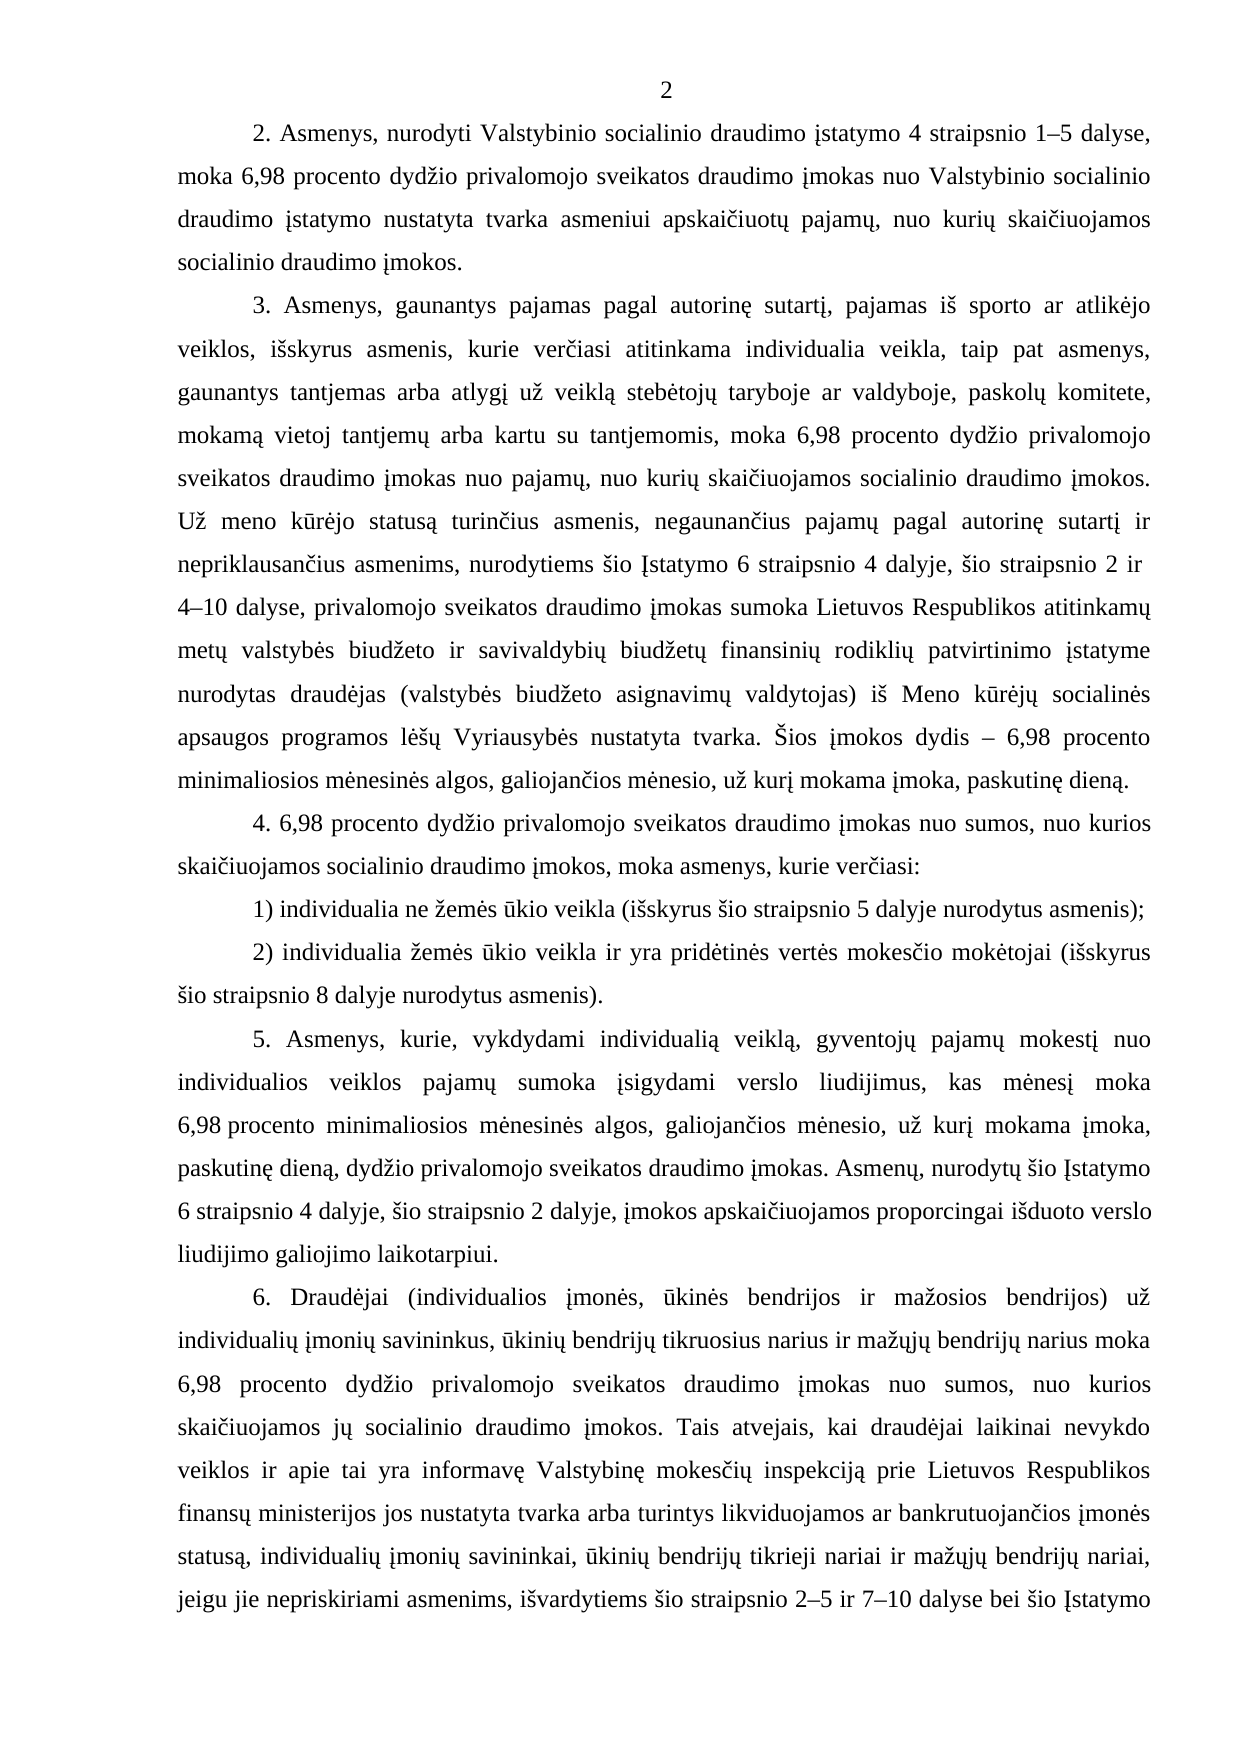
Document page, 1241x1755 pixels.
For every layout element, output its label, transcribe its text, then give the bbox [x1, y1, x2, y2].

text 6. Draudėjai (individualios įmonės, ūkinės bendrijos ir mažosios bendrijos) už individualių įmonių savininkus, ūkinių bendrijų tikruosius narius ir mažųjų bendrijų narius moka 6,98 procento dydžio privalomojo sveikatos draudimo įmokas nuo sumos, nuo kurios skaičiuojamos jų socialinio draudimo įmokos. Tais atvejais, kai draudėjai laikinai nevykdo veiklos ir apie tai yra informavę Valstybinę mokesčių inspekciją prie Lietuvos Respublikos finansų ministerijos jos nustatyta tvarka arba turintys likviduojamos ar bankrutuojančios įmonės statusą, individualių įmonių savininkai, ūkinių bendrijų tikrieji nariai ir mažųjų bendrijų nariai, jeigu jie nepriskiriami asmenims, išvardytiems šio straipsnio 2–5 ir 7–10 dalyse bei šio Įstatymo [177, 1282, 1152, 1613]
text 2. Asmenys, nurodyti Valstybinio socialinio draudimo įstatymo 4 straipsnio 1–5 dalyse, moka 6,98 procento dydžio privalomojo sveikatos draudimo įmokas nuo Valstybinio socialinio draudimo įstatymo nustatyta tvarka asmeniui apskaičiuotų pajamų, nuo kurių skaičiuojamos socialinio draudimo įmokos. [177, 118, 1152, 276]
text 4. 6,98 procento dydžio privalomojo sveikatos draudimo įmokas nuo sumos, nuo kurios skaičiuojamos socialinio draudimo įmokos, moka asmenys, kurie verčiasi: [177, 808, 1152, 880]
text 5. Asmenys, kurie, vykdydami individualią veiklą, gyventojų pajamų mokestį nuo individualios veiklos pajamų sumoka įsigydami verslo liudijimus, kas mėnesį moka 6,98 procento minimaliosios mėnesinės algos, galiojančios mėnesio, už kurį mokama įmoka, paskutinę dieną, dydžio privalomojo sveikatos draudimo įmokas. Asmenų, nurodytų šio Įstatymo 6 straipsnio 4 dalyje, šio straipsnio 2 dalyje, įmokos apskaičiuojamos proporcingai išduoto verslo liudijimo galiojimo laikotarpiui. [177, 1024, 1152, 1268]
text 2) individualia žemės ūkio veikla ir yra pridėtinės vertės mokesčio mokėtojai (išskyrus šio straipsnio 8 dalyje nurodytus asmenis). [177, 937, 1152, 1009]
text 1) individualia ne žemės ūkio veikla (išskyrus šio straipsnio 5 dalyje nurodytus asmenis); [177, 894, 1152, 923]
text 3. Asmenys, gaunantys pajamas pagal autorinę sutartį, pajamas iš sporto ar atlikėjo veiklos, išskyrus asmenis, kurie verčiasi atitinkama individualia veikla, taip pat asmenys, gaunantys tantjemas arba atlygį už veiklą stebėtojų taryboje ar valdyboje, paskolų komitete, mokamą vietoj tantjemų arba kartu su tantjemomis, moka 6,98 procento dydžio privalomojo sveikatos draudimo įmokas nuo pajamų, nuo kurių skaičiuojamos socialinio draudimo įmokos. Už meno kūrėjo statusą turinčius asmenis, negaunančius pajamų pagal autorinę sutartį ir nepriklausančius asmenims, nurodytiems šio Įstatymo 6 straipsnio 4 dalyje, šio straipsnio 2 ir 4–10 dalyse, privalomojo sveikatos draudimo įmokas sumoka Lietuvos Respublikos atitinkamų metų valstybės biudžeto ir savivaldybių biudžetų finansinių rodiklių patvirtinimo įstatyme nurodytas draudėjas (valstybės biudžeto asignavimų valdytojas) iš Meno kūrėjų socialinės apsaugos programos lėšų Vyriausybės nustatyta tvarka. Šios įmokos dydis – 6,98 procento minimaliosios mėnesinės algos, galiojančios mėnesio, už kurį mokama įmoka, paskutinę dieną. [177, 291, 1152, 794]
